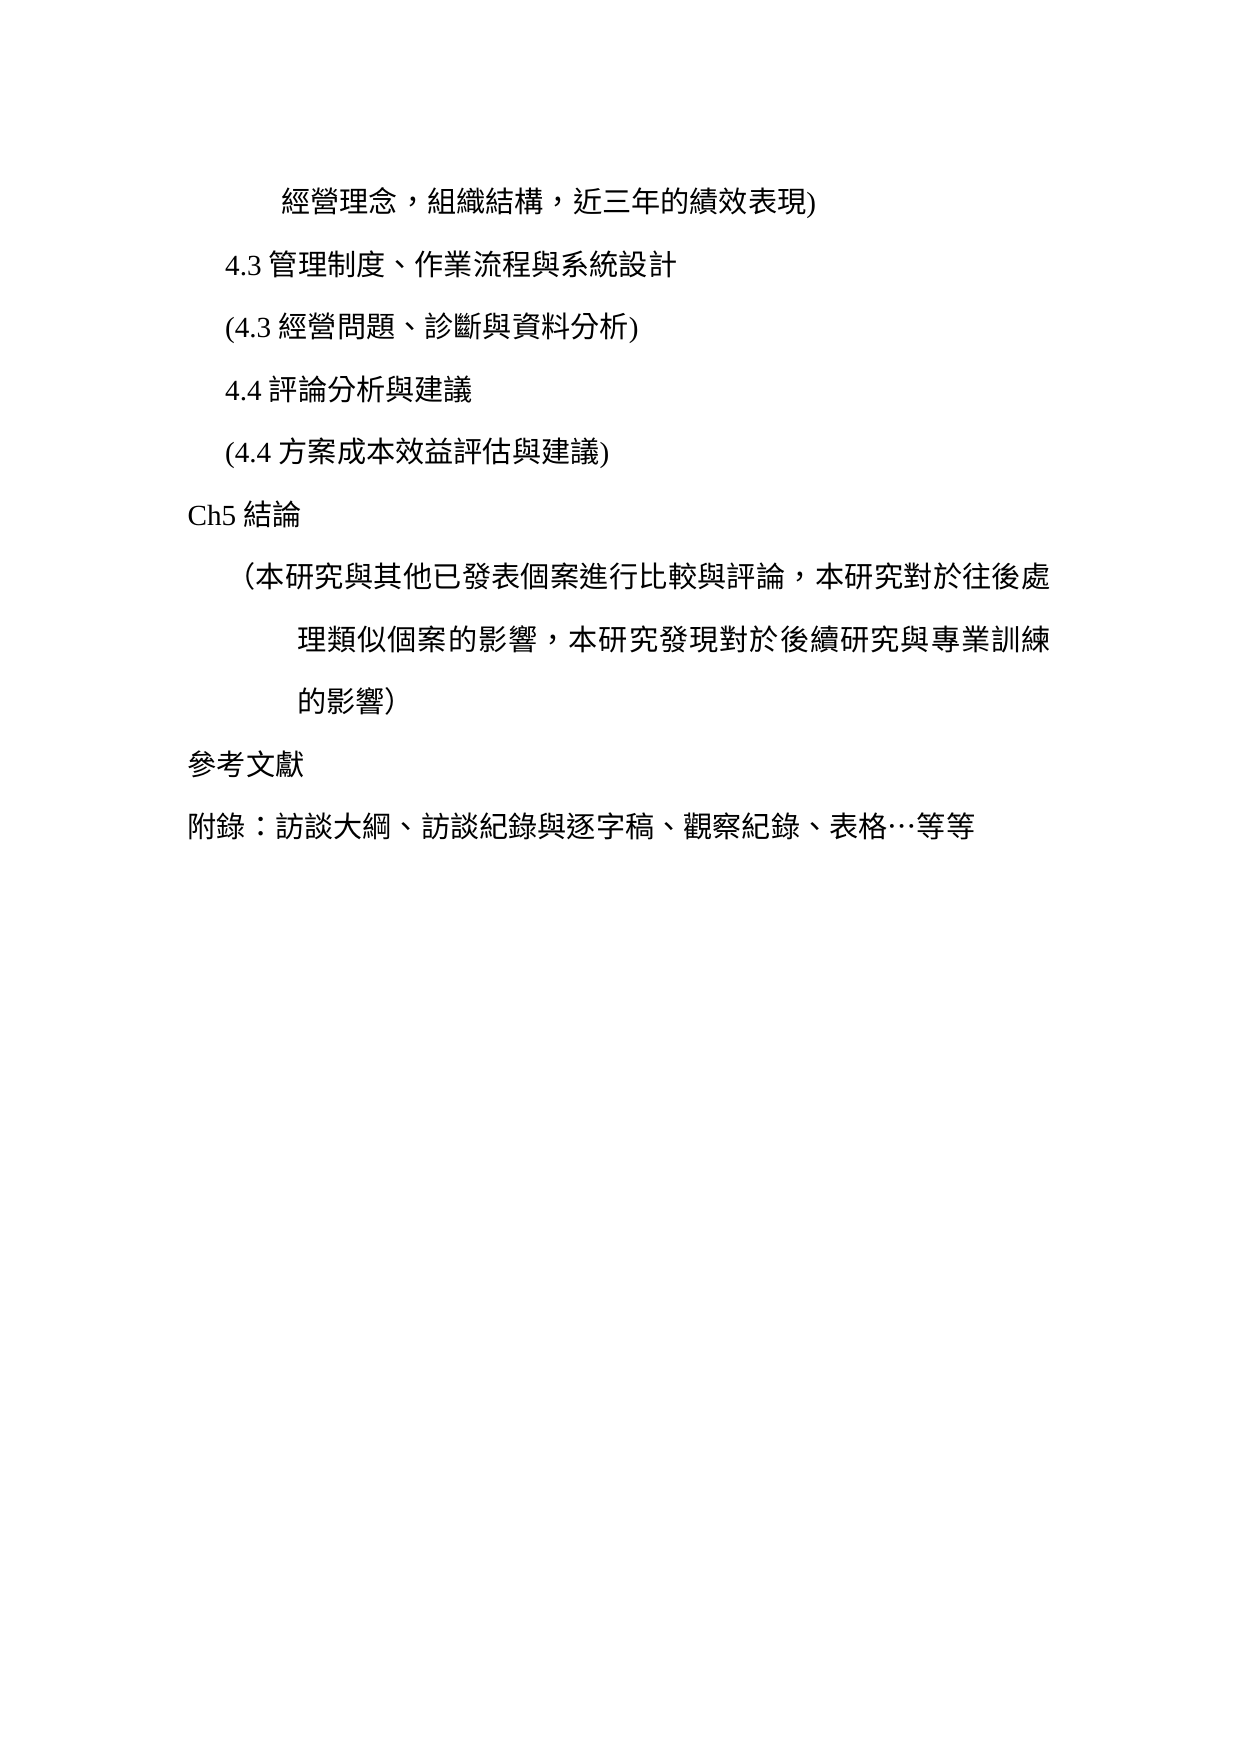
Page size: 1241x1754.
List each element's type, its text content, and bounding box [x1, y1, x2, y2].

text 參考文獻 [187, 721, 1053, 783]
text Ch5 結論 [187, 471, 1053, 533]
text (4.3 經營問題、診斷與資料分析) [225, 283, 1053, 346]
text 經營理念，組織結構，近三年的績效表現) [281, 158, 1053, 221]
text (4.4 方案成本效益評估與建議) [225, 408, 1053, 471]
text 附錄：訪談大綱、訪談紀錄與逐字稿、觀察紀錄、表格…等等 [187, 783, 1053, 846]
text （本研究與其他已發表個案進行比較與評論，本研究對於往後處理類似個案的影響，本研究發現對於後續研究與專業訓練的影響） [187, 533, 1053, 721]
text 4.4 評論分析與建議 [225, 346, 1053, 408]
text 4.3 管理制度、作業流程與系統設計 [225, 221, 1053, 283]
